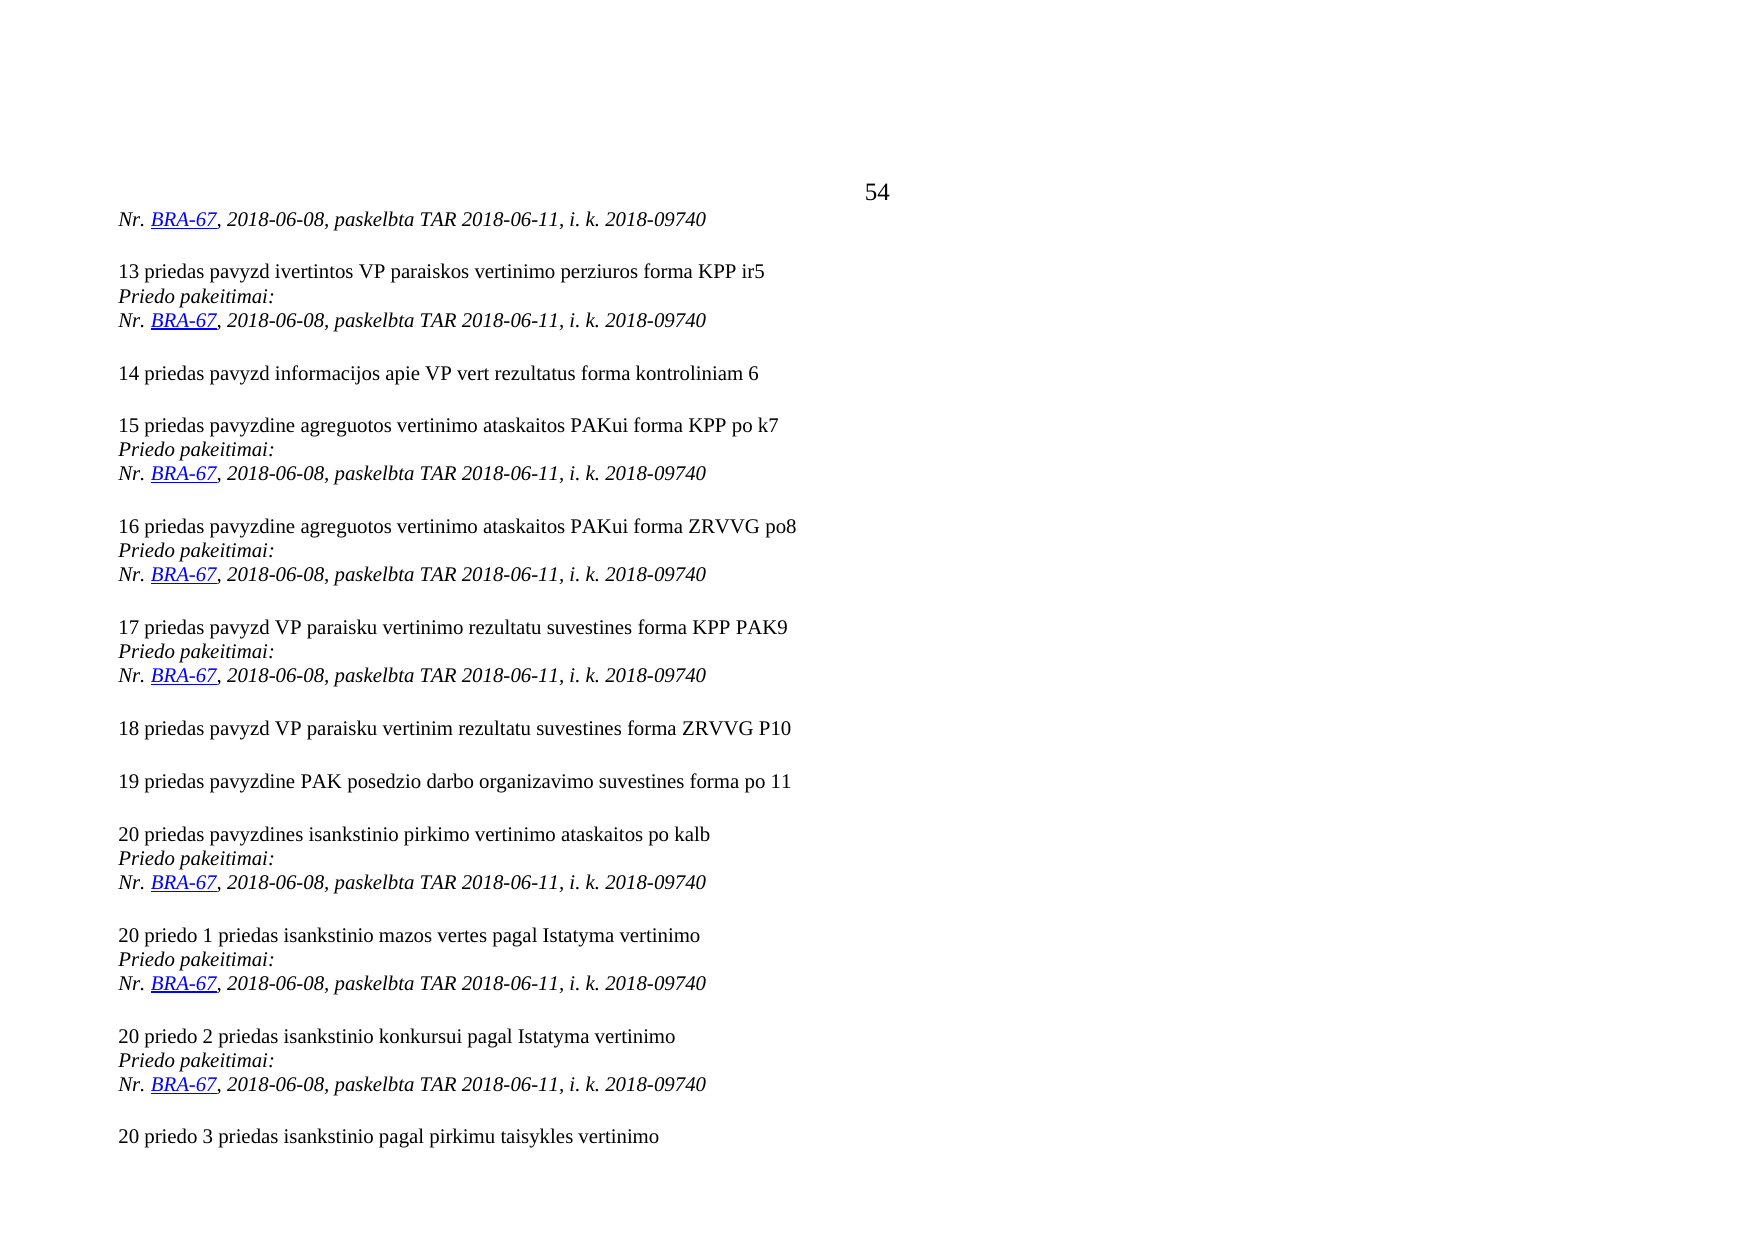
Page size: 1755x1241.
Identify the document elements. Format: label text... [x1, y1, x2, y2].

text Priedo pakeitimai: [118, 283, 1636, 308]
text 15 priedas pavyzdine agreguotos vertinimo ataskaitos PAKui forma KPP po k7 [118, 413, 1636, 437]
text Nr. BRA-67, 2018-06-08, paskelbta TAR 2018-06-11, i. k. 2018-09740 [118, 663, 1636, 687]
text Priedo pakeitimai: [118, 538, 1636, 562]
text 16 priedas pavyzdine agreguotos vertinimo ataskaitos PAKui forma ZRVVG po8 [118, 514, 1636, 538]
text Priedo pakeitimai: [118, 639, 1636, 663]
text 20 priedo 1 priedas isankstinio mazos vertes pagal Istatyma vertinimo [118, 923, 1636, 947]
text 20 priedo 3 priedas isankstinio pagal pirkimu taisykles vertinimo [118, 1124, 1636, 1148]
text 14 priedas pavyzd informacijos apie VP vert rezultatus forma kontroliniam 6 [118, 360, 1636, 384]
text Nr. BRA-67, 2018-06-08, paskelbta TAR 2018-06-11, i. k. 2018-09740 [118, 870, 1636, 894]
text Nr. BRA-67, 2018-06-08, paskelbta TAR 2018-06-11, i. k. 2018-09740 [118, 461, 1636, 485]
text 20 priedo 2 priedas isankstinio konkursui pagal Istatyma vertinimo [118, 1023, 1636, 1048]
text 20 priedas pavyzdines isankstinio pirkimo vertinimo ataskaitos po kalb [118, 822, 1636, 846]
text Nr. BRA-67, 2018-06-08, paskelbta TAR 2018-06-11, i. k. 2018-09740 [118, 1072, 1636, 1096]
text Priedo pakeitimai: [118, 437, 1636, 461]
text Priedo pakeitimai: [118, 1048, 1636, 1072]
text Priedo pakeitimai: [118, 846, 1636, 870]
text 13 priedas pavyzd ivertintos VP paraiskos vertinimo perziuros forma KPP ir5 [118, 259, 1636, 283]
text Nr. BRA-67, 2018-06-08, paskelbta TAR 2018-06-11, i. k. 2018-09740 [118, 207, 1636, 231]
text Nr. BRA-67, 2018-06-08, paskelbta TAR 2018-06-11, i. k. 2018-09740 [118, 308, 1636, 332]
text 17 priedas pavyzd VP paraisku vertinimo rezultatu suvestines forma KPP PAK9 [118, 615, 1636, 639]
text Nr. BRA-67, 2018-06-08, paskelbta TAR 2018-06-11, i. k. 2018-09740 [118, 971, 1636, 995]
text Priedo pakeitimai: [118, 947, 1636, 971]
text 18 priedas pavyzd VP paraisku vertinim rezultatu suvestines forma ZRVVG P10 [118, 716, 1636, 740]
text Nr. BRA-67, 2018-06-08, paskelbta TAR 2018-06-11, i. k. 2018-09740 [118, 562, 1636, 586]
text 19 priedas pavyzdine PAK posedzio darbo organizavimo suvestines forma po 11 [118, 769, 1636, 793]
